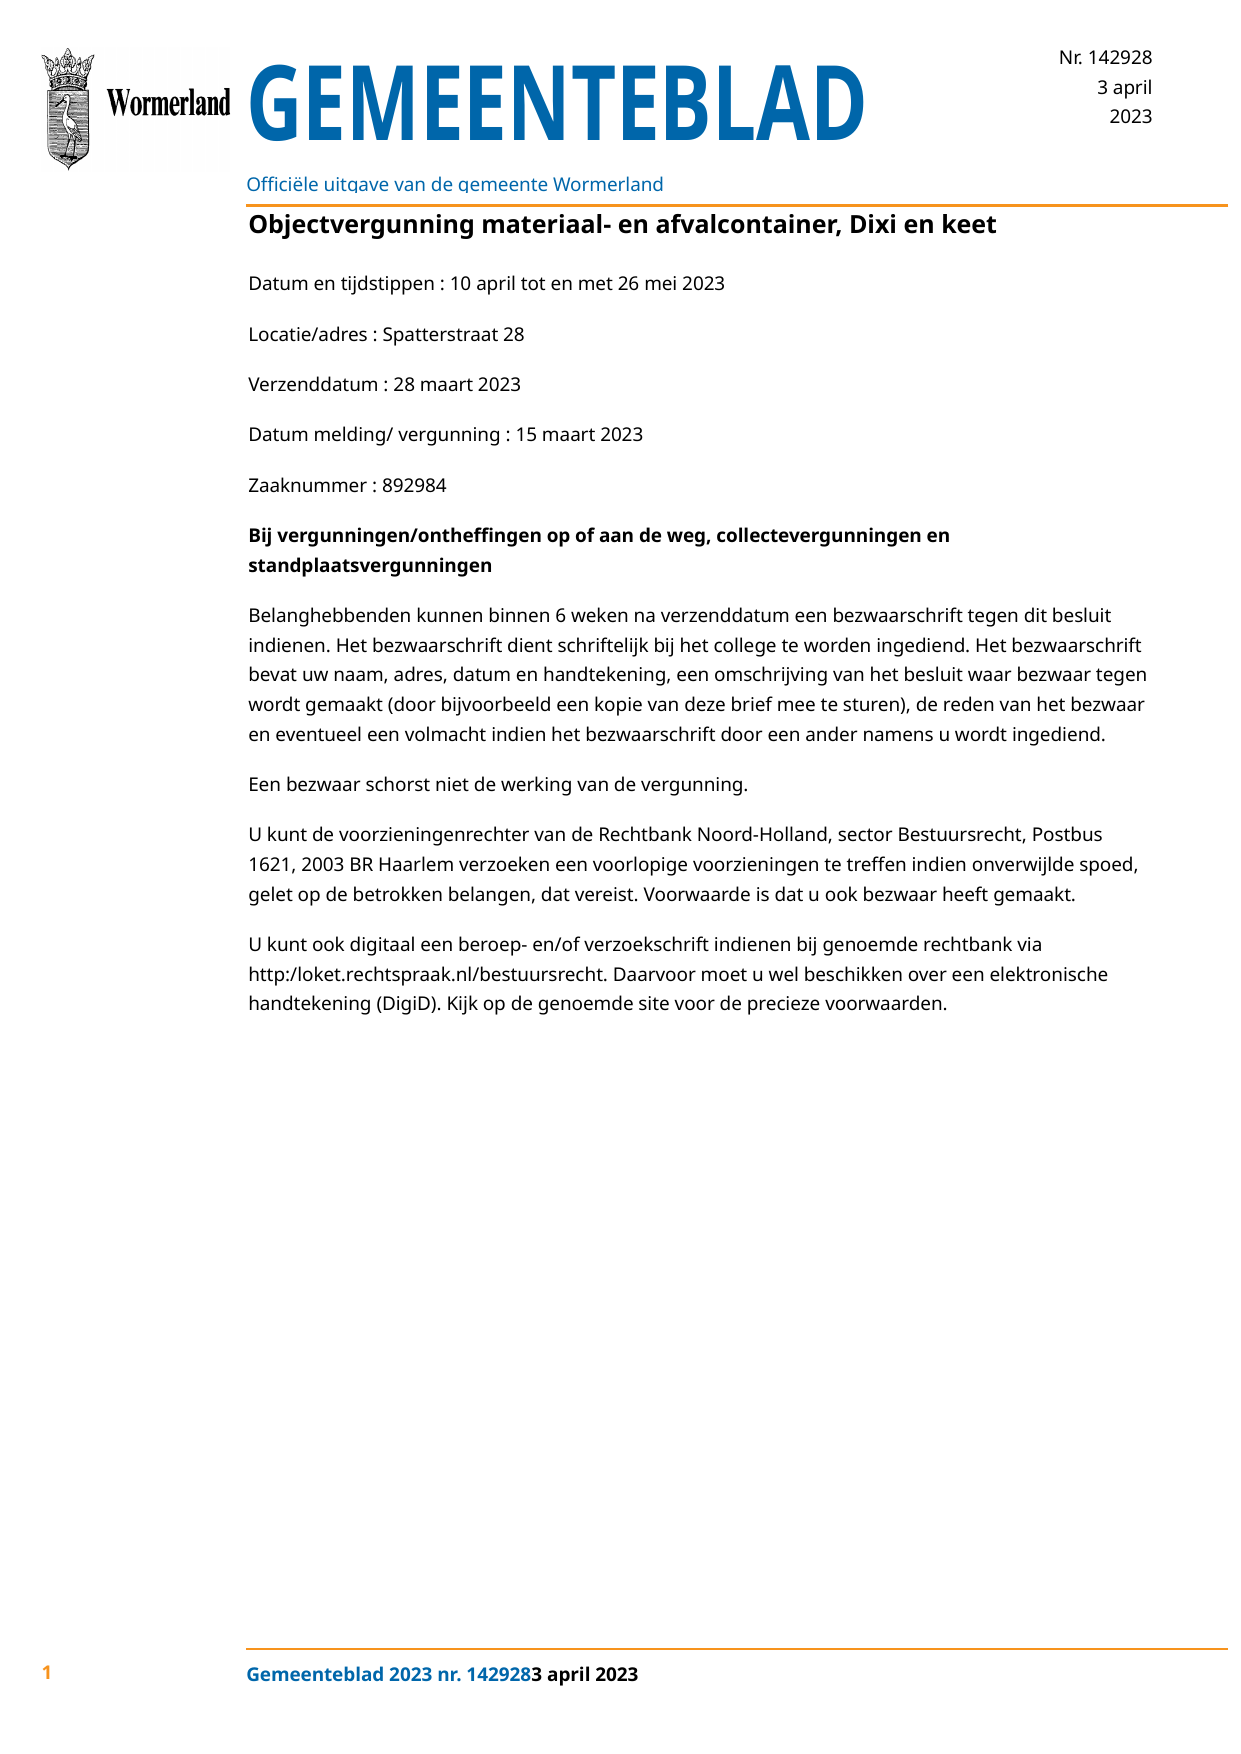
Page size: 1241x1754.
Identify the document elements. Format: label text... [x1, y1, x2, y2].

text Een bezwaar schorst niet de werking van de vergunning. [248, 771, 1152, 797]
text Zaaknummer : 892984 [248, 472, 1152, 498]
text Bij vergunningen/ontheffingen op of aan de weg, collectevergunningen en standplaatsvergunningen [248, 522, 1152, 578]
text U kunt ook digitaal een beroep- en/of verzoekschrift indienen bij genoemde rechtbank via http:/loket.rechtspraak.nl/bestuursrecht. Daarvoor moet u wel beschikken over een elektronische handtekening (DigiD). Kijk op de genoemde site voor de precieze voorwaarden. [248, 931, 1152, 1016]
text Datum melding/ vergunning : 15 maart 2023 [248, 422, 1152, 447]
text Datum en tijdstippen : 10 april tot en met 26 mei 2023 [248, 270, 1152, 296]
text Belanghebbenden kunnen binnen 6 weken na verzenddatum een bezwaarschrift tegen dit besluit indienen. Het bezwaarschrift dient schriftelijk bij het college te worden ingediend. Het bezwaarschrift bevat uw naam, adres, datum en handtekening, een omschrijving van het besluit waar bezwaar tegen wordt gemaakt (door bijvoorbeeld een kopie van deze brief mee te sturen), de reden van het bezwaar en eventueel een volmacht indien het bezwaarschrift door een ander namens u wordt ingediend. [248, 602, 1152, 746]
text U kunt de voorzieningenrechter van de Rechtbank Noord-Holland, sector Bestuursrecht, Postbus 1621, 2003 BR Haarlem verzoeken een voorlopige voorzieningen te treffen indien onverwijlde spoed, gelet op de betrokken belangen, dat vereist. Voorwaarde is dat u ook bezwaar heeft gemaakt. [248, 822, 1152, 906]
picture [41, 47, 231, 172]
text Verzenddatum : 28 maart 2023 [248, 371, 1152, 397]
text Locatie/adres : Spatterstraat 28 [248, 321, 1152, 346]
text Objectvergunning materiaal- en afvalcontainer, Dixi en keet [248, 207, 1152, 241]
